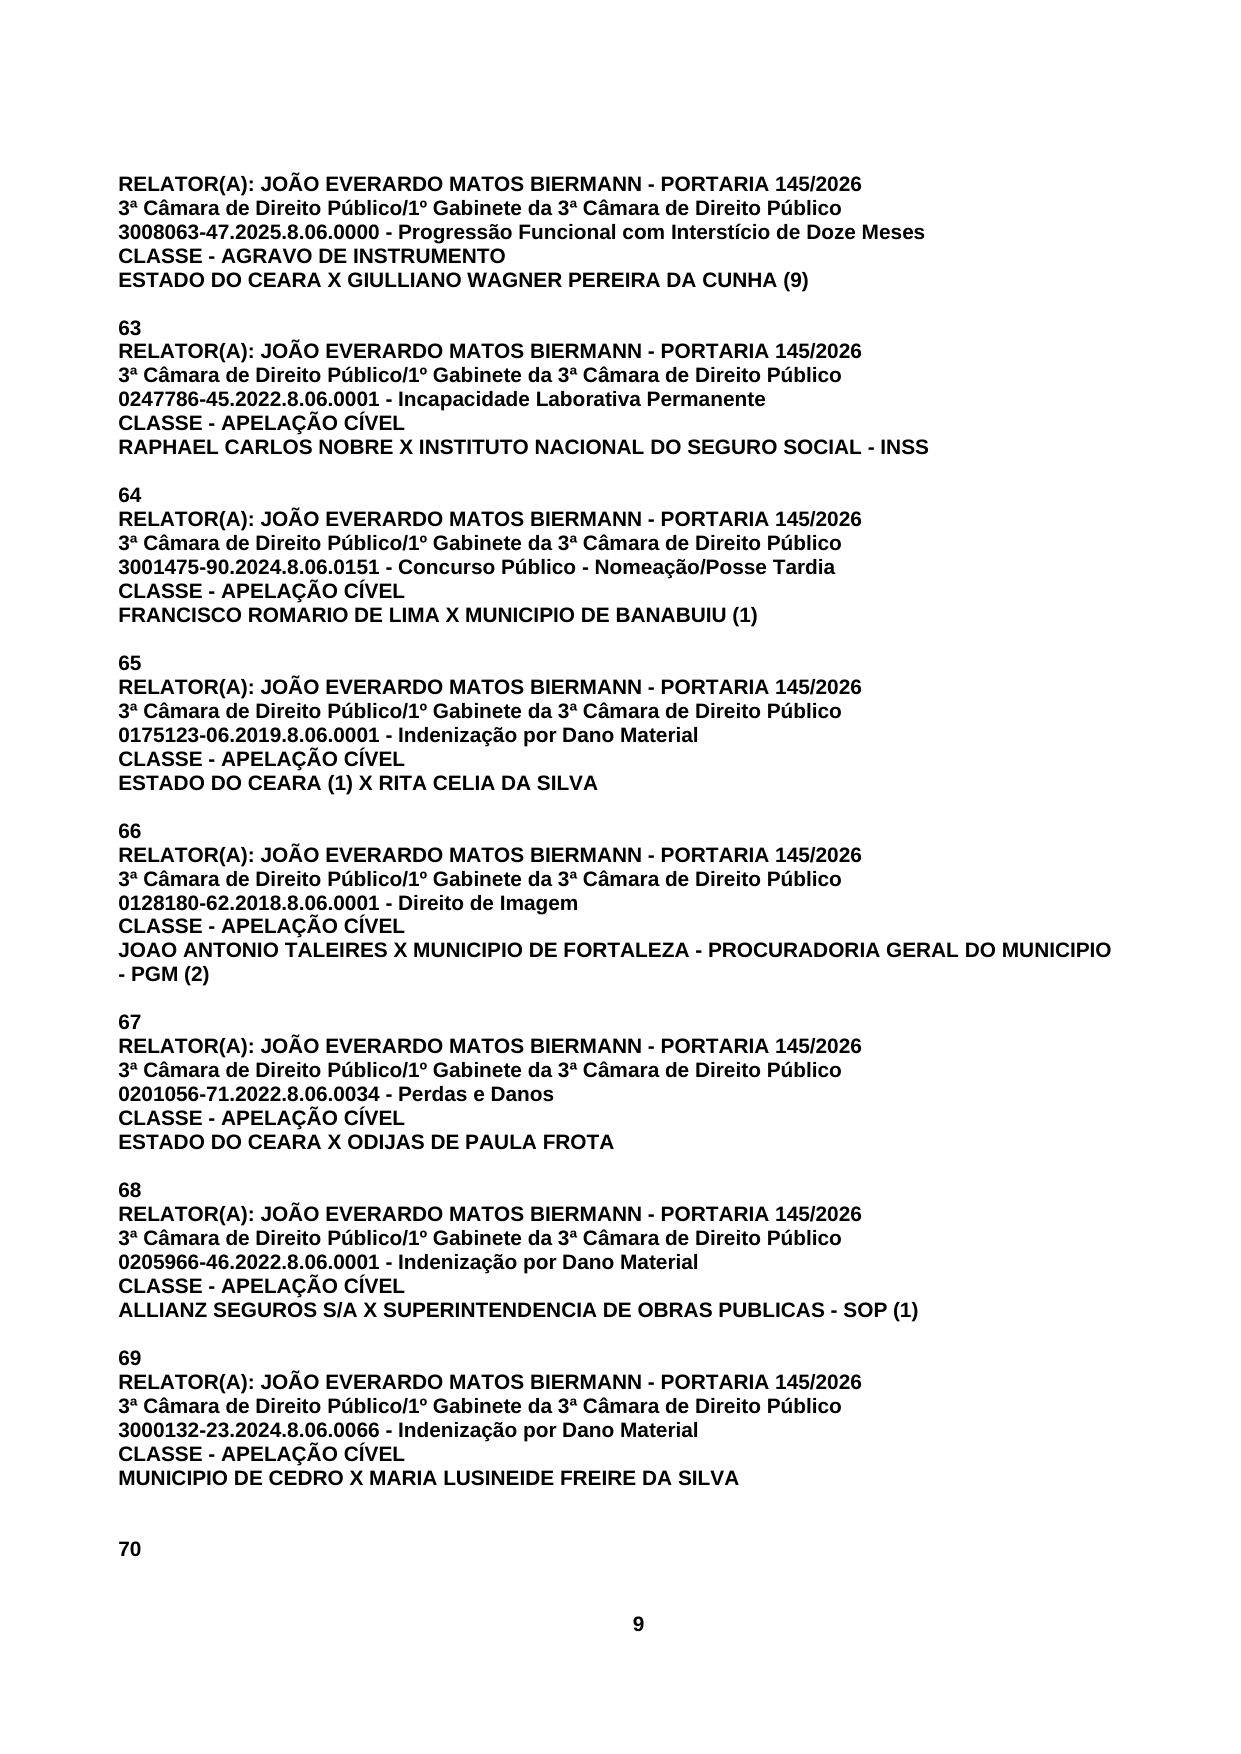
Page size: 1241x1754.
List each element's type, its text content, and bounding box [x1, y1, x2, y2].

text RELATOR(A): JOÃO EVERARDO MATOS BIERMANN - PORTARIA 145/2026 [118, 507, 1122, 531]
text 3000132-23.2024.8.06.0066 - Indenização por Dano Material [118, 1417, 1122, 1441]
text CLASSE - APELAÇÃO CÍVEL [118, 1106, 1122, 1130]
text 65 [118, 651, 1122, 675]
text RELATOR(A): JOÃO EVERARDO MATOS BIERMANN - PORTARIA 145/2026 [118, 1202, 1122, 1226]
text ESTADO DO CEARA X GIULLIANO WAGNER PEREIRA DA CUNHA (9) [118, 267, 1122, 291]
text 3ª Câmara de Direito Público/1º Gabinete da 3ª Câmara de Direito Público [118, 699, 1122, 723]
text 0175123-06.2019.8.06.0001 - Indenização por Dano Material [118, 723, 1122, 747]
text 3ª Câmara de Direito Público/1º Gabinete da 3ª Câmara de Direito Público [118, 363, 1122, 387]
text CLASSE - APELAÇÃO CÍVEL [118, 1441, 1122, 1465]
text 0205966-46.2022.8.06.0001 - Indenização por Dano Material [118, 1250, 1122, 1274]
text MUNICIPIO DE CEDRO X MARIA LUSINEIDE FREIRE DA SILVA [118, 1465, 1122, 1489]
text 68 [118, 1178, 1122, 1202]
text 70 [118, 1537, 1122, 1561]
text 69 [118, 1346, 1122, 1369]
text 3ª Câmara de Direito Público/1º Gabinete da 3ª Câmara de Direito Público [118, 866, 1122, 890]
text 3ª Câmara de Direito Público/1º Gabinete da 3ª Câmara de Direito Público [118, 1058, 1122, 1082]
text ESTADO DO CEARA (1) X RITA CELIA DA SILVA [118, 771, 1122, 794]
text 3ª Câmara de Direito Público/1º Gabinete da 3ª Câmara de Direito Público [118, 1393, 1122, 1417]
text ESTADO DO CEARA X ODIJAS DE PAULA FROTA [118, 1130, 1122, 1154]
text JOAO ANTONIO TALEIRES X MUNICIPIO DE FORTALEZA - PROCURADORIA GERAL DO MUNICIPIO - PGM (2) [118, 938, 1122, 986]
text ALLIANZ SEGUROS S/A X SUPERINTENDENCIA DE OBRAS PUBLICAS - SOP (1) [118, 1298, 1122, 1322]
text 0247786-45.2022.8.06.0001 - Incapacidade Laborativa Permanente [118, 387, 1122, 411]
text CLASSE - APELAÇÃO CÍVEL [118, 579, 1122, 603]
text CLASSE - AGRAVO DE INSTRUMENTO [118, 243, 1122, 267]
text 66 [118, 818, 1122, 842]
text RELATOR(A): JOÃO EVERARDO MATOS BIERMANN - PORTARIA 145/2026 [118, 339, 1122, 363]
text 0128180-62.2018.8.06.0001 - Direito de Imagem [118, 890, 1122, 914]
text CLASSE - APELAÇÃO CÍVEL [118, 1274, 1122, 1298]
text CLASSE - APELAÇÃO CÍVEL [118, 747, 1122, 771]
text RELATOR(A): JOÃO EVERARDO MATOS BIERMANN - PORTARIA 145/2026 [118, 842, 1122, 866]
text 63 [118, 315, 1122, 339]
text FRANCISCO ROMARIO DE LIMA X MUNICIPIO DE BANABUIU (1) [118, 603, 1122, 627]
text 3ª Câmara de Direito Público/1º Gabinete da 3ª Câmara de Direito Público [118, 1226, 1122, 1250]
text RELATOR(A): JOÃO EVERARDO MATOS BIERMANN - PORTARIA 145/2026 [118, 172, 1122, 196]
text RELATOR(A): JOÃO EVERARDO MATOS BIERMANN - PORTARIA 145/2026 [118, 1034, 1122, 1058]
text RAPHAEL CARLOS NOBRE X INSTITUTO NACIONAL DO SEGURO SOCIAL - INSS [118, 435, 1122, 459]
text 3001475-90.2024.8.06.0151 - Concurso Público - Nomeação/Posse Tardia [118, 555, 1122, 579]
text 0201056-71.2022.8.06.0034 - Perdas e Danos [118, 1082, 1122, 1106]
text RELATOR(A): JOÃO EVERARDO MATOS BIERMANN - PORTARIA 145/2026 [118, 675, 1122, 699]
text 3ª Câmara de Direito Público/1º Gabinete da 3ª Câmara de Direito Público [118, 196, 1122, 219]
text RELATOR(A): JOÃO EVERARDO MATOS BIERMANN - PORTARIA 145/2026 [118, 1369, 1122, 1393]
text 3ª Câmara de Direito Público/1º Gabinete da 3ª Câmara de Direito Público [118, 531, 1122, 555]
text CLASSE - APELAÇÃO CÍVEL [118, 914, 1122, 938]
text 67 [118, 1010, 1122, 1034]
text 3008063-47.2025.8.06.0000 - Progressão Funcional com Interstício de Doze Meses [118, 219, 1122, 243]
text CLASSE - APELAÇÃO CÍVEL [118, 411, 1122, 435]
text 64 [118, 483, 1122, 507]
